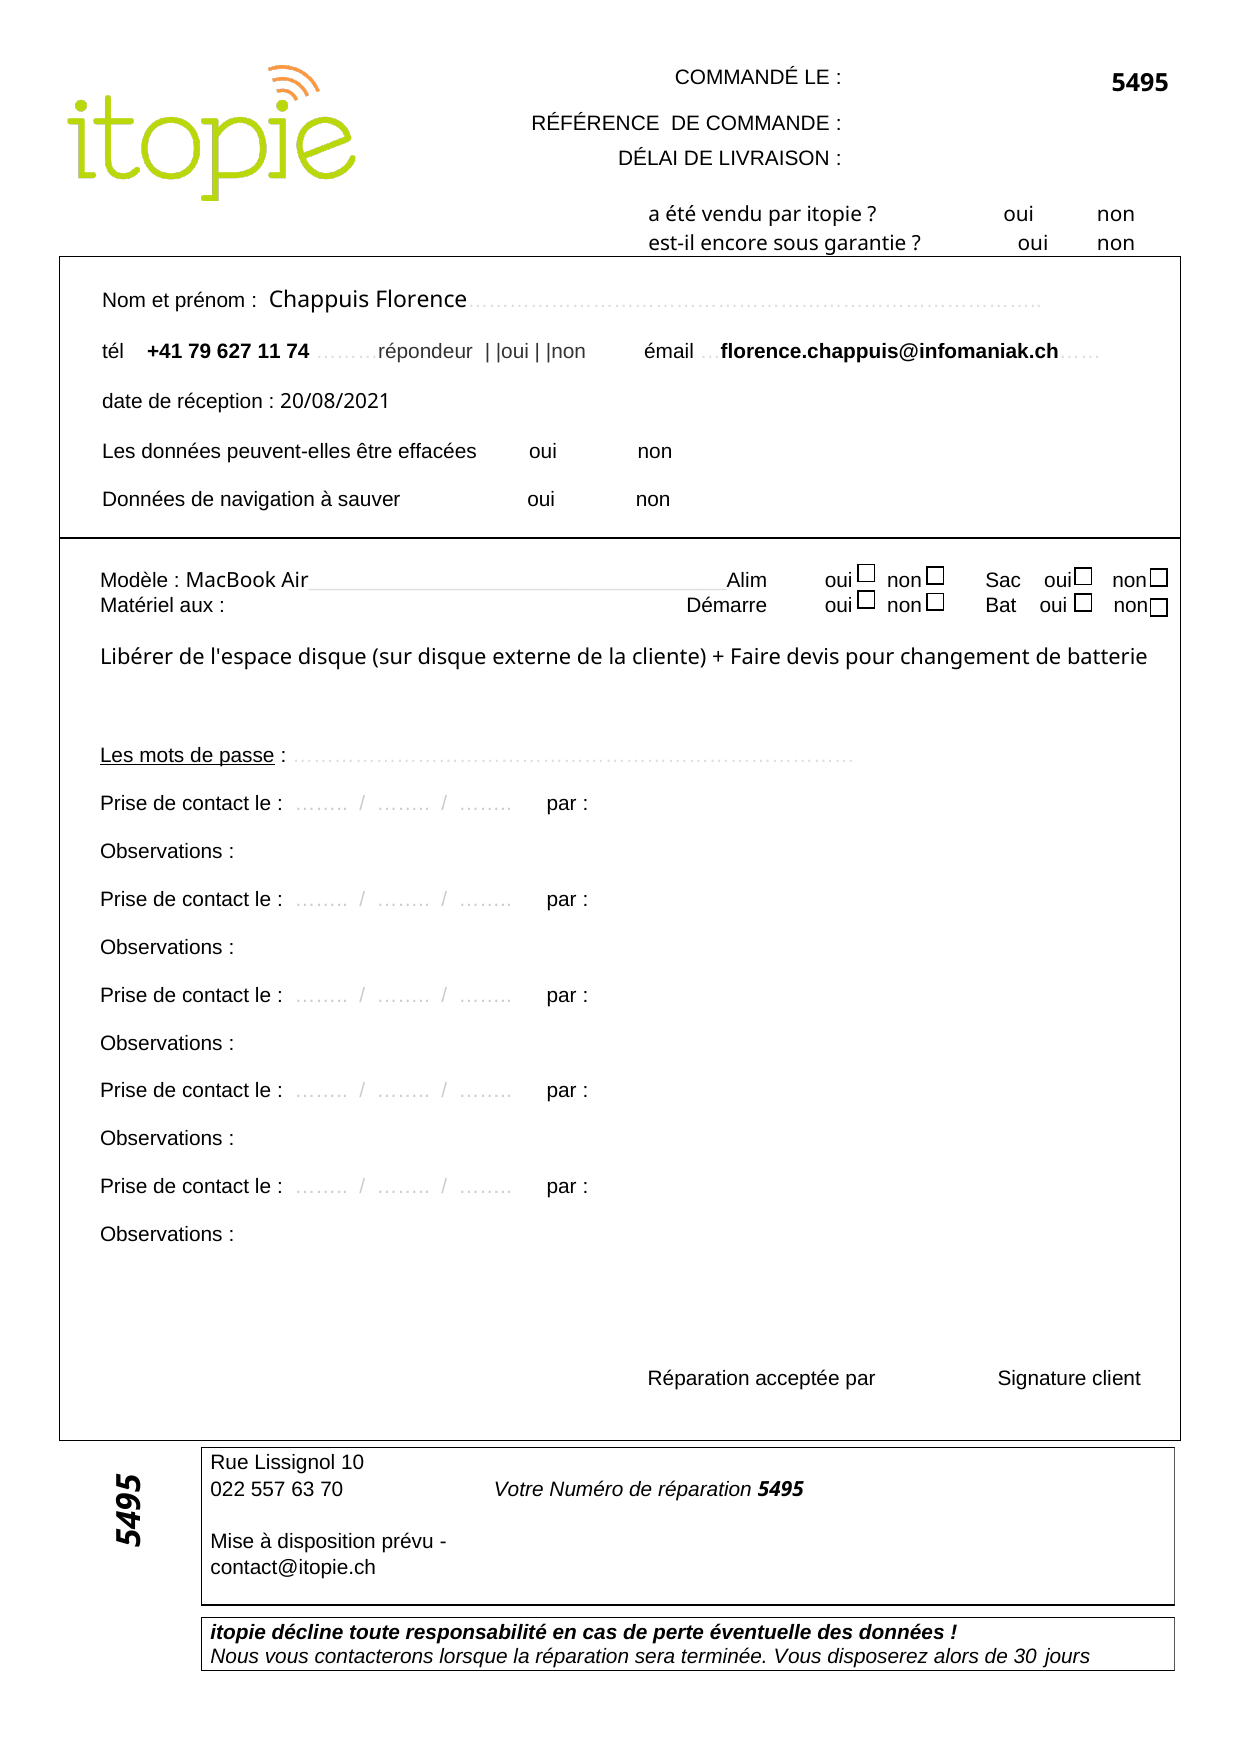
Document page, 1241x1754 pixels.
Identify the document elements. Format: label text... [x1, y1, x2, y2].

table_header COMMANDÉ LE : [490, 59, 847, 104]
text Prise de contact le : …….. / …….. / …….. par : [60, 883, 1180, 911]
text date de réception : 20/08/2021 [60, 383, 1180, 415]
text Prise de contact le : …….. / …….. / …….. par : [60, 1171, 1180, 1198]
text Prise de contact le : …….. / …….. / …….. par : [60, 979, 1180, 1006]
text Observations : [60, 836, 1180, 863]
text est-il encore sous garantie ? oui non [59, 228, 1181, 256]
text Prise de contact le : …….. / …….. / …….. par : [60, 1075, 1180, 1102]
text a été vendu par itopie ? oui non [59, 199, 1181, 228]
text Libérer de l'espace disque (sur disque externe de la cliente) + Faire devis pour changement de batterie [60, 638, 1180, 671]
text Prise de contact le : …….. / …….. / …….. par : [60, 788, 1180, 815]
text Modèle : MacBook Air Alim oui non Sac oui non [60, 562, 856, 590]
text Observations : [60, 1123, 1180, 1150]
table_cell RÉFÉRENCE DE COMMANDE : [490, 105, 847, 140]
text Les mots de passe : ……………………………………………………………………… [60, 740, 1180, 767]
text Les données peuvent-elles être effacées oui non [60, 436, 1180, 463]
table_header 5495 [59, 1441, 195, 1677]
table_cell [847, 140, 1180, 175]
text Observations : [60, 1219, 1180, 1246]
text Modèle : MacBook Air Alim oui non Sac oui non [948, 562, 1180, 590]
text Observations : [60, 1027, 1180, 1054]
text tél +41 79 627 11 74 ………répondeur | |oui | |non émail …florence.chappuis@infomaniak.ch…… [60, 335, 1180, 362]
text Données de navigation à sauver oui non [60, 484, 1180, 511]
table_header Rue Lissignol 10 022 557 63 70 Votre Numéro de réparation 5495 Mise à disposition prévu - contact@itopie.ch [195, 1441, 1180, 1611]
text Matériel aux : Démarre oui non Bat oui non [60, 590, 1180, 617]
table_cell itopie décline toute responsabilité en cas de perte éventuelle des données ! Nous vous contacterons lorsque la réparation sera terminée. Vous disposerez alors de 30 jours [195, 1611, 1180, 1677]
text Modèle : MacBook Air Alim oui non Sac oui non [879, 562, 925, 590]
text Nom et prénom : Chappuis Florence……………………………………………………………………….. [60, 280, 1180, 314]
text Observations : [60, 931, 1180, 958]
table_cell [847, 105, 1180, 140]
table_header 5495 [847, 59, 1180, 104]
picture [67, 65, 356, 201]
table_cell DÉLAI DE LIVRAISON : [490, 140, 847, 175]
text Réparation acceptée par Signature client [60, 1363, 1180, 1390]
